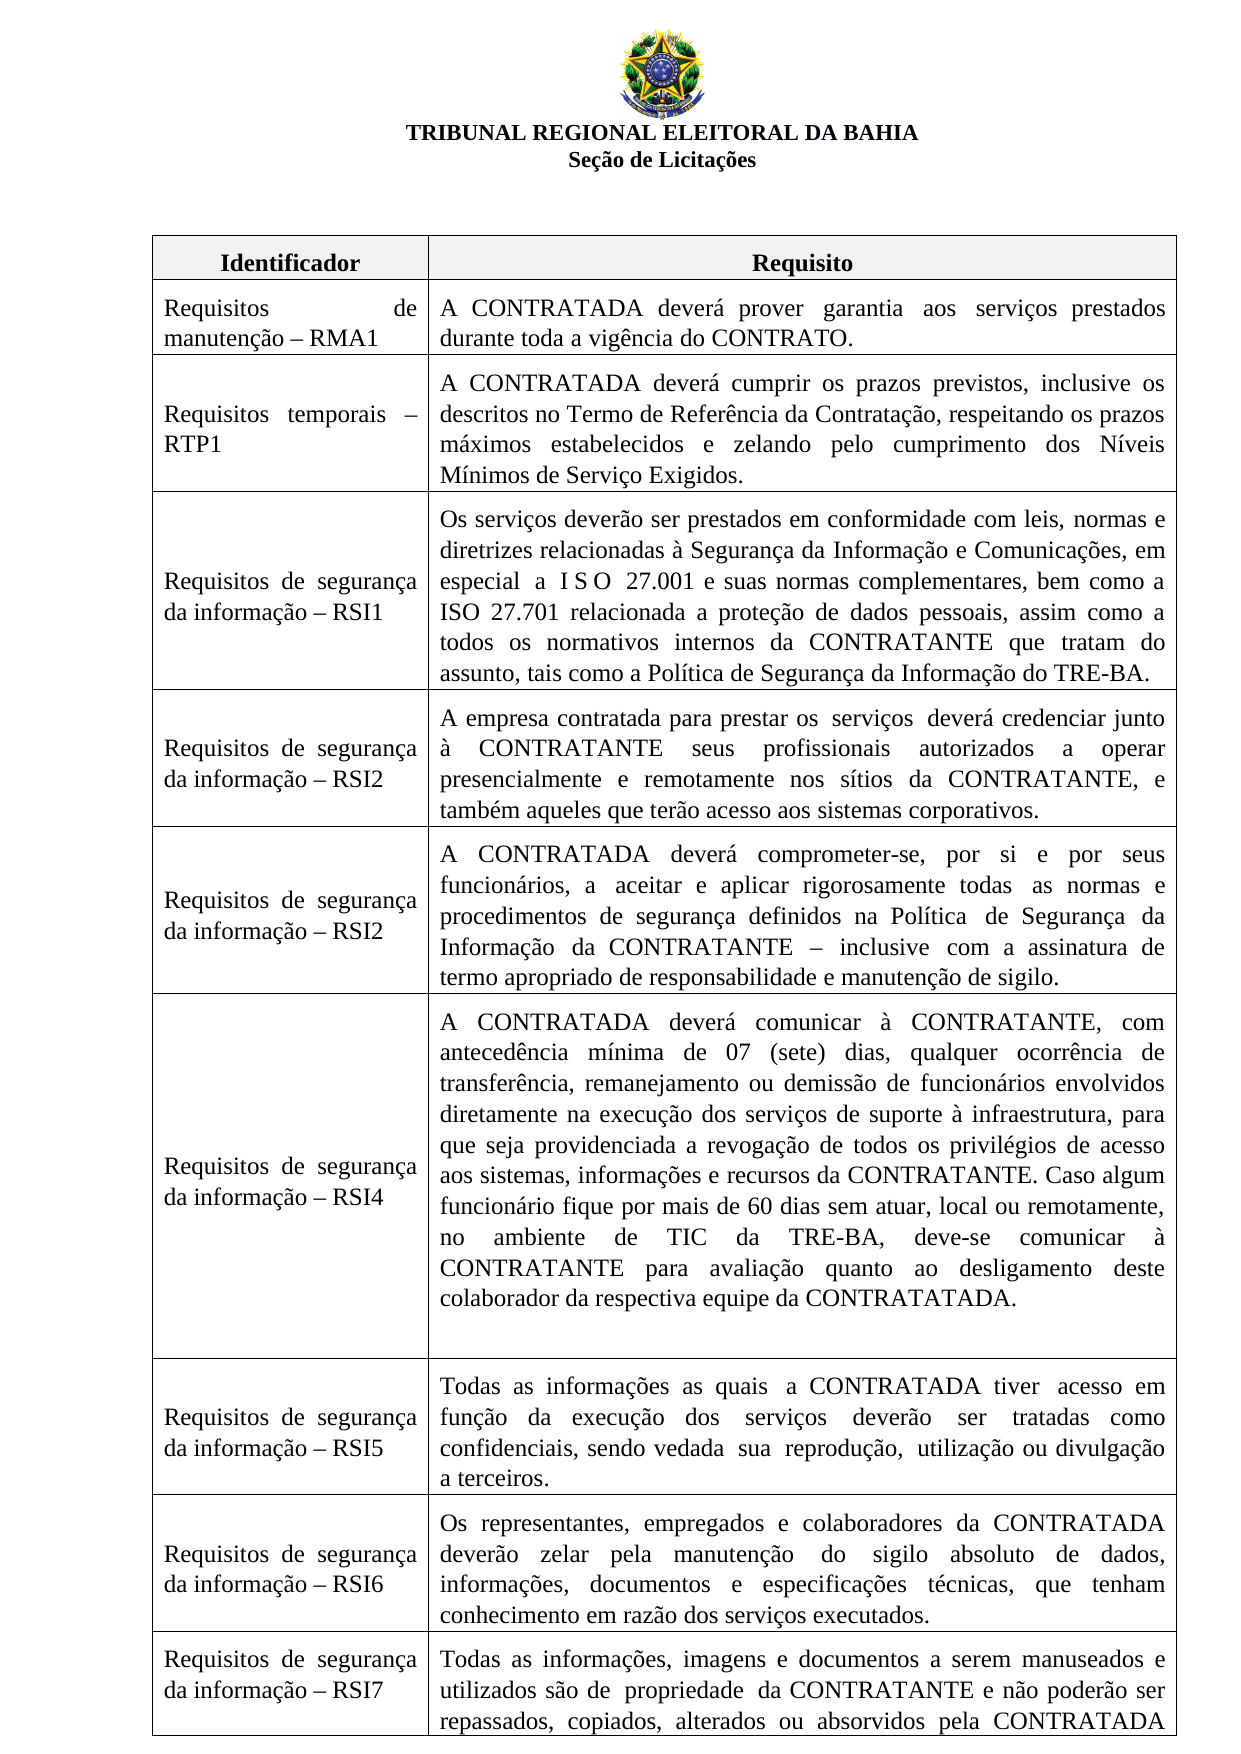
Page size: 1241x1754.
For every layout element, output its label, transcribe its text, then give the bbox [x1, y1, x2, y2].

table_cell Requisitos de manutenção – RMA1 [153, 280, 428, 354]
table_header Identificador [153, 236, 428, 279]
table_cell A empresa contratada para prestar os serviços deverá credenciar junto à CONTRATANTE seus profissionais autorizados a operar presencialmente e remotamente nos sítios da CONTRATANTE, e também aqueles que terão acesso aos sistemas corporativos. [429, 690, 1176, 826]
table_cell Requisitos de segurança da informação – RSI6 [153, 1495, 428, 1631]
table_cell Os serviços deverão ser prestados em conformidade com leis, normas e diretrizes relacionadas à Segurança da Informação e Comunicações, em especial a ISO 27.001 e suas normas complementares, bem como a ISO 27.701 relacionada a proteção de dados pessoais, assim como a todos os normativos internos da CONTRATANTE que tratam do assunto, tais como a Política de Segurança da Informação do TRE-BA. [429, 492, 1176, 689]
table_cell A CONTRATADA deverá prover garantia aos serviços prestados durante toda a vigência do CONTRATO. [429, 280, 1176, 354]
table_cell Requisitos temporais – RTP1 [153, 355, 428, 491]
table_cell Requisitos de segurança da informação – RSI5 [153, 1359, 428, 1494]
table_cell Requisitos de segurança da informação – RSI4 [153, 994, 428, 1357]
table_cell Requisitos de segurança da informação – RSI1 [153, 492, 428, 689]
table_header Requisito [429, 236, 1176, 279]
table_cell Os representantes, empregados e colaboradores da CONTRATADA deverão zelar pela manutenção do sigilo absoluto de dados, informações, documentos e especificações técnicas, que tenham conhecimento em razão dos serviços executados. [429, 1495, 1176, 1631]
table_cell Requisitos de segurança da informação – RSI7 [153, 1632, 428, 1735]
table_cell A CONTRATADA deverá cumprir os prazos previstos, inclusive os descritos no Termo de Referência da Contratação, respeitando os prazos máximos estabelecidos e zelando pelo cumprimento dos Níveis Mínimos de Serviço Exigidos. [429, 355, 1176, 491]
table_cell Todas as informações as quais a CONTRATADA tiver acesso em função da execução dos serviços deverão ser tratadas como confidenciais, sendo vedada sua reprodução, utilização ou divulgação a terceiros. [429, 1359, 1176, 1494]
table_cell A CONTRATADA deverá comunicar à CONTRATANTE, com antecedência mínima de 07 (sete) dias, qualquer ocorrência de transferência, remanejamento ou demissão de funcionários envolvidos diretamente na execução dos serviços de suporte à infraestrutura, para que seja providenciada a revogação de todos os privilégios de acesso aos sistemas, informações e recursos da CONTRATANTE. Caso algum funcionário fique por mais de 60 dias sem atuar, local ou remotamente, no ambiente de TIC da TRE-BA, deve-se comunicar à CONTRATANTE para avaliação quanto ao desligamento deste colaborador da respectiva equipe da CONTRATATADA. [429, 994, 1176, 1357]
table_cell Requisitos de segurança da informação – RSI2 [153, 690, 428, 826]
table_cell Requisitos de segurança da informação – RSI2 [153, 827, 428, 993]
table_cell Todas as informações, imagens e documentos a serem manuseados e utilizados são de propriedade da CONTRATANTE e não poderão ser repassados, copiados, alterados ou absorvidos pela CONTRATADA [429, 1632, 1176, 1735]
table_cell A CONTRATADA deverá comprometer-se, por si e por seus funcionários, a aceitar e aplicar rigorosamente todas as normas e procedimentos de segurança definidos na Política de Segurança da Informação da CONTRATANTE – inclusive com a assinatura de termo apropriado de responsabilidade e manutenção de sigilo. [429, 827, 1176, 993]
